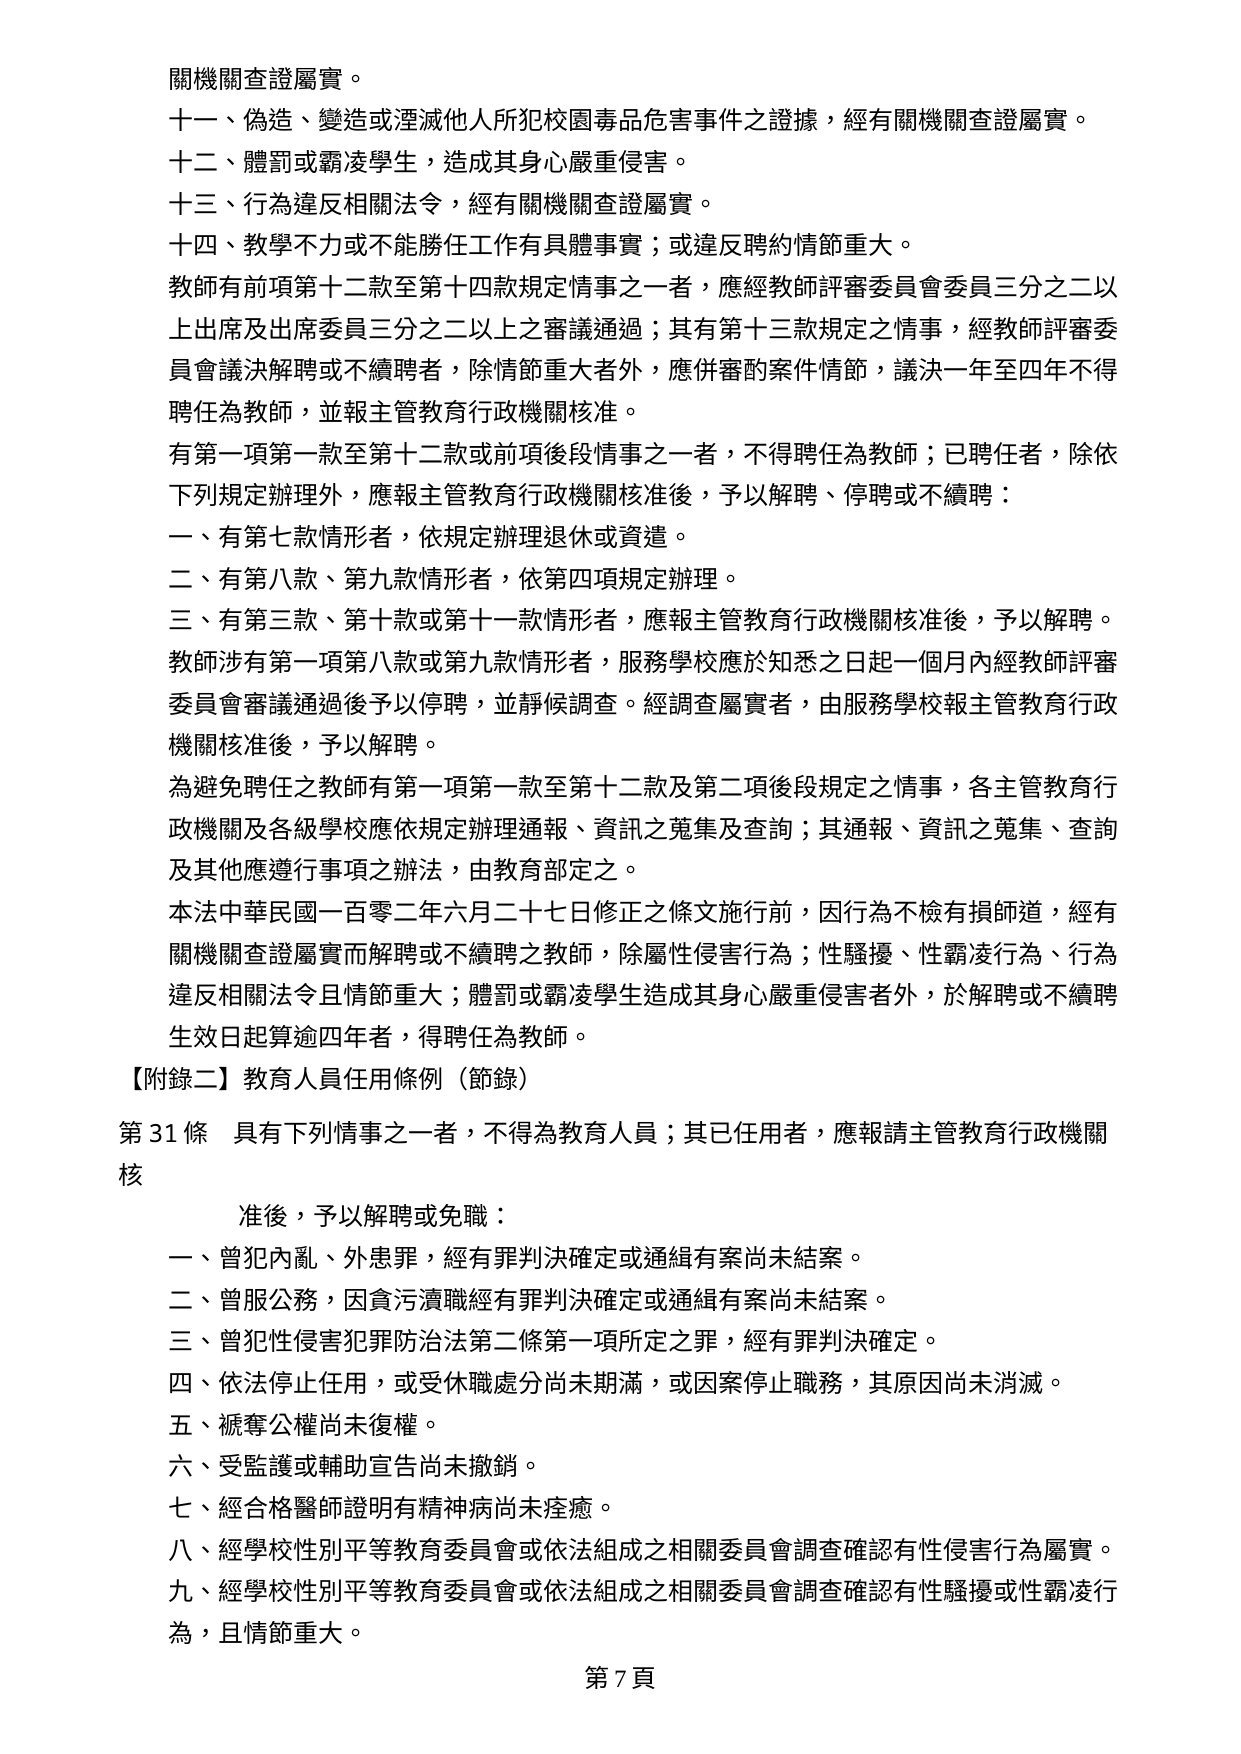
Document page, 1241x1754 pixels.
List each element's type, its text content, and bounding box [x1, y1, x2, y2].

text 第31條 具有下列情事之一者，不得為教育人員；其已任用者，應報請主管教育行政機關核 [118, 1113, 1122, 1191]
text 二、曾服公務，因貪污瀆職經有罪判決確定或通緝有案尚未結案。 [168, 1280, 1122, 1316]
text 十四、教學不力或不能勝任工作有具體事實；或違反聘約情節重大。 [168, 226, 1122, 262]
text 七、經合格醫師證明有精神病尚未痊癒。 [168, 1488, 1122, 1525]
text 八、經學校性別平等教育委員會或依法組成之相關委員會調查確認有性侵害行為屬實。 [168, 1530, 1122, 1566]
text 准後，予以解聘或免職： [118, 1197, 1122, 1233]
text 為避免聘任之教師有第一項第一款至第十二款及第二項後段規定之情事，各主管教育行政機關及各級學校應依規定辦理通報、資訊之蒐集及查詢；其通報、資訊之蒐集、查詢及其他應遵行事項之辦法，由教育部定之。 [168, 767, 1122, 887]
text 有第一項第一款至第十二款或前項後段情事之一者，不得聘任為教師；已聘任者，除依下列規定辦理外，應報主管教育行政機關核准後，予以解聘、停聘或不續聘： [168, 434, 1122, 512]
text 教師有前項第十二款至第十四款規定情事之一者，應經教師評審委員會委員三分之二以上出席及出席委員三分之二以上之審議通過；其有第十三款規定之情事，經教師評審委員會議決解聘或不續聘者，除情節重大者外，應併審酌案件情節，議決一年至四年不得聘任為教師，並報主管教育行政機關核准。 [168, 267, 1122, 429]
text 四、依法停止任用，或受休職處分尚未期滿，或因案停止職務，其原因尚未消滅。 [168, 1363, 1122, 1400]
text 三、曾犯性侵害犯罪防治法第二條第一項所定之罪，經有罪判決確定。 [168, 1322, 1122, 1358]
text 關機關查證屬實。 [168, 59, 1122, 95]
text 【附錄二】教育人員任用條例（節錄） [118, 1059, 1122, 1095]
text 一、有第七款情形者，依規定辦理退休或資遣。 [168, 517, 1122, 554]
text 本法中華民國一百零二年六月二十七日修正之條文施行前，因行為不檢有損師道，經有關機關查證屬實而解聘或不續聘之教師，除屬性侵害行為；性騷擾、性霸凌行為、行為違反相關法令且情節重大；體罰或霸凌學生造成其身心嚴重侵害者外，於解聘或不續聘生效日起算逾四年者，得聘任為教師。 [168, 892, 1122, 1054]
text 一、曾犯內亂、外患罪，經有罪判決確定或通緝有案尚未結案。 [168, 1238, 1122, 1275]
text 六、受監護或輔助宣告尚未撤銷。 [168, 1447, 1122, 1483]
text 十二、體罰或霸凌學生，造成其身心嚴重侵害。 [168, 142, 1122, 179]
text 二、有第八款、第九款情形者，依第四項規定辦理。 [168, 559, 1122, 595]
text 九、經學校性別平等教育委員會或依法組成之相關委員會調查確認有性騷擾或性霸凌行為，且情節重大。 [168, 1572, 1122, 1650]
text 三、有第三款、第十款或第十一款情形者，應報主管教育行政機關核准後，予以解聘。 [168, 601, 1122, 637]
text 十三、行為違反相關法令，經有關機關查證屬實。 [168, 184, 1122, 220]
text 五、褫奪公權尚未復權。 [168, 1405, 1122, 1441]
text 教師涉有第一項第八款或第九款情形者，服務學校應於知悉之日起一個月內經教師評審委員會審議通過後予以停聘，並靜候調查。經調查屬實者，由服務學校報主管教育行政機關核准後，予以解聘。 [168, 642, 1122, 762]
text 十一、偽造、變造或湮滅他人所犯校園毒品危害事件之證據，經有關機關查證屬實。 [168, 101, 1122, 137]
